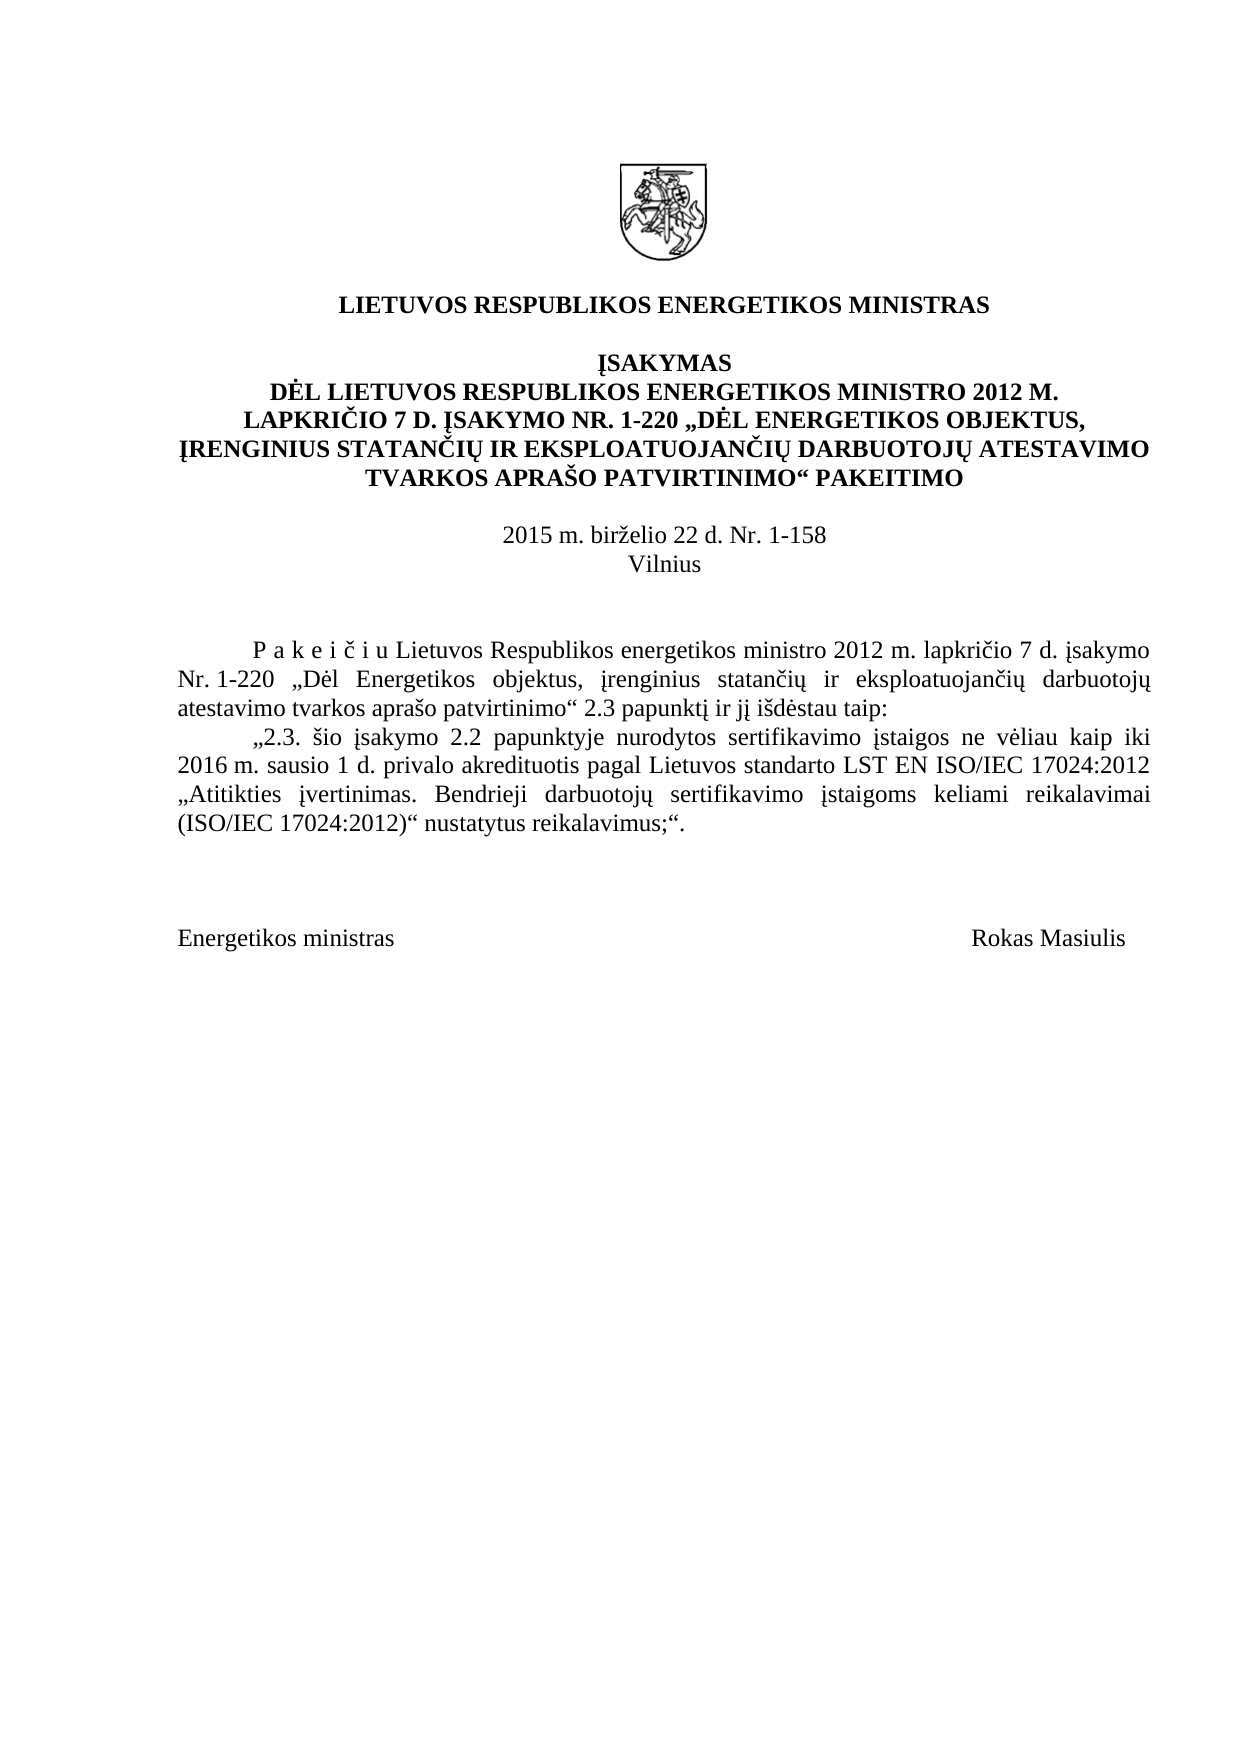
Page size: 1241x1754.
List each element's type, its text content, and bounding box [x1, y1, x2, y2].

text įsakymas [177, 348, 1152, 377]
text „2.3. šio įsakymo 2.2 papunktyje nurodytos sertifikavimo įstaigos ne vėliau kaip iki 2016 m. sausio 1 d. privalo akredituotis pagal Lietuvos standarto LST EN ISO/IEC 17024:2012 „Atitikties įvertinimas. Bendrieji darbuotojų sertifikavimo įstaigoms keliami reikalavimai (ISO/IEC 17024:2012)“ nustatytus reikalavimus;“. [177, 722, 1152, 837]
text DĖL LIETUVOS RESPUBLIKOS ENERGETIKOS MINISTRO 2012 M. LAPKRIČIO 7 D. ĮSAKYMO NR. 1-220 „DĖL energetikos objektus, įrenginius statančių ir eksploatuojančių darbuotojų atestavimo TVARKOS APRAŠO patvirtinimo“ PAKEITIMO [177, 377, 1152, 492]
text LIETUVOS RESPUBLIKOS ENERGETIKOS MINISTRAS [177, 290, 1152, 319]
text 2015 m. birželio 22 d. Nr. 1-158 [177, 520, 1152, 549]
text P a k e i č i u Lietuvos Respublikos energetikos ministro 2012 m. lapkričio 7 d. įsakymo Nr. 1-220 „Dėl Energetikos objektus, įrenginius statančių ir eksploatuojančių darbuotojų atestavimo tvarkos aprašo patvirtinimo“ 2.3 papunktį ir jį išdėstau taip: [177, 635, 1152, 722]
text Vilnius [177, 549, 1152, 578]
text Energetikos ministras Rokas Masiulis [177, 923, 1152, 952]
